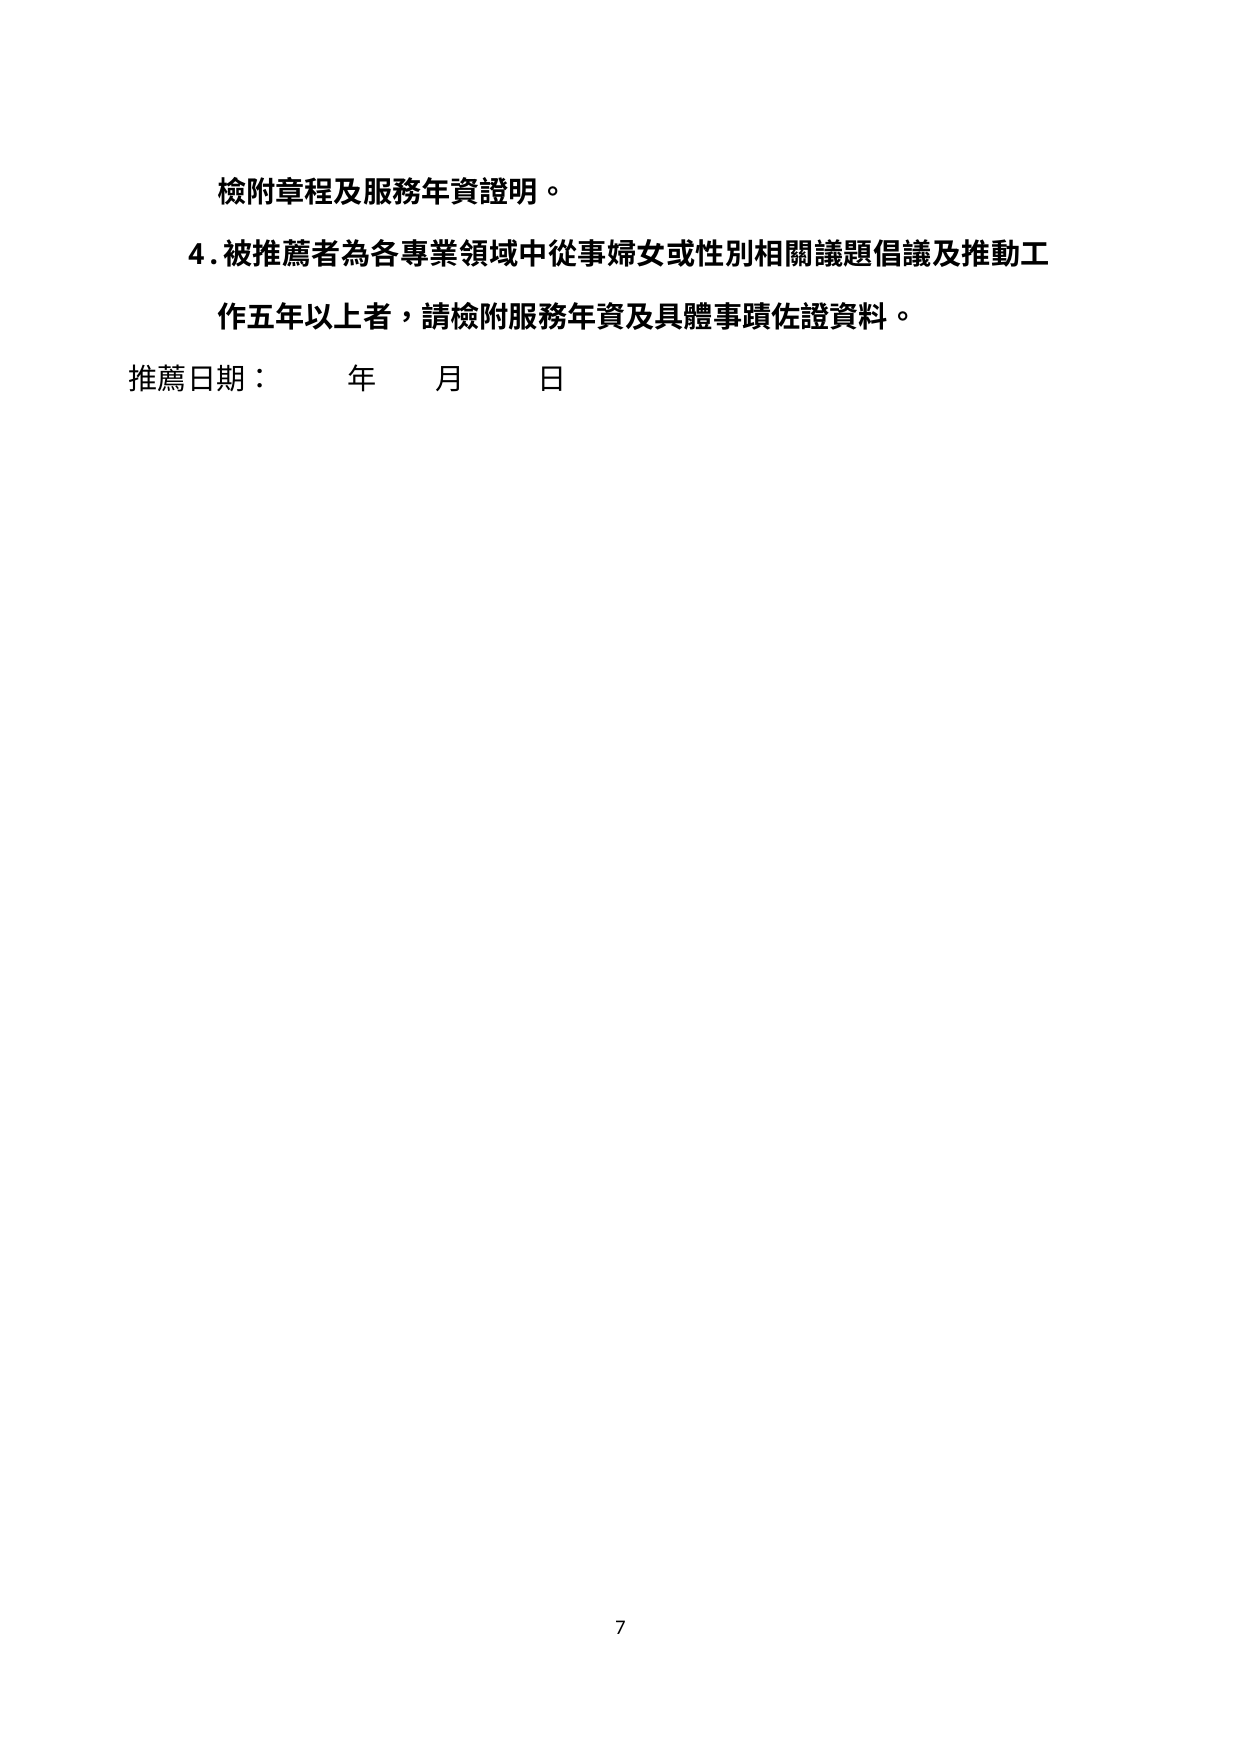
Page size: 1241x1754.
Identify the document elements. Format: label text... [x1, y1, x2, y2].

text 推薦日期： 年 月 日 [128, 335, 1053, 398]
text 檢附章程及服務年資證明。 [187, 148, 1053, 210]
text 4.被推薦者為各專業領域中從事婦女或性別相關議題倡議及推動工作五年以上者，請檢附服務年資及具體事蹟佐證資料。 [187, 210, 1053, 335]
